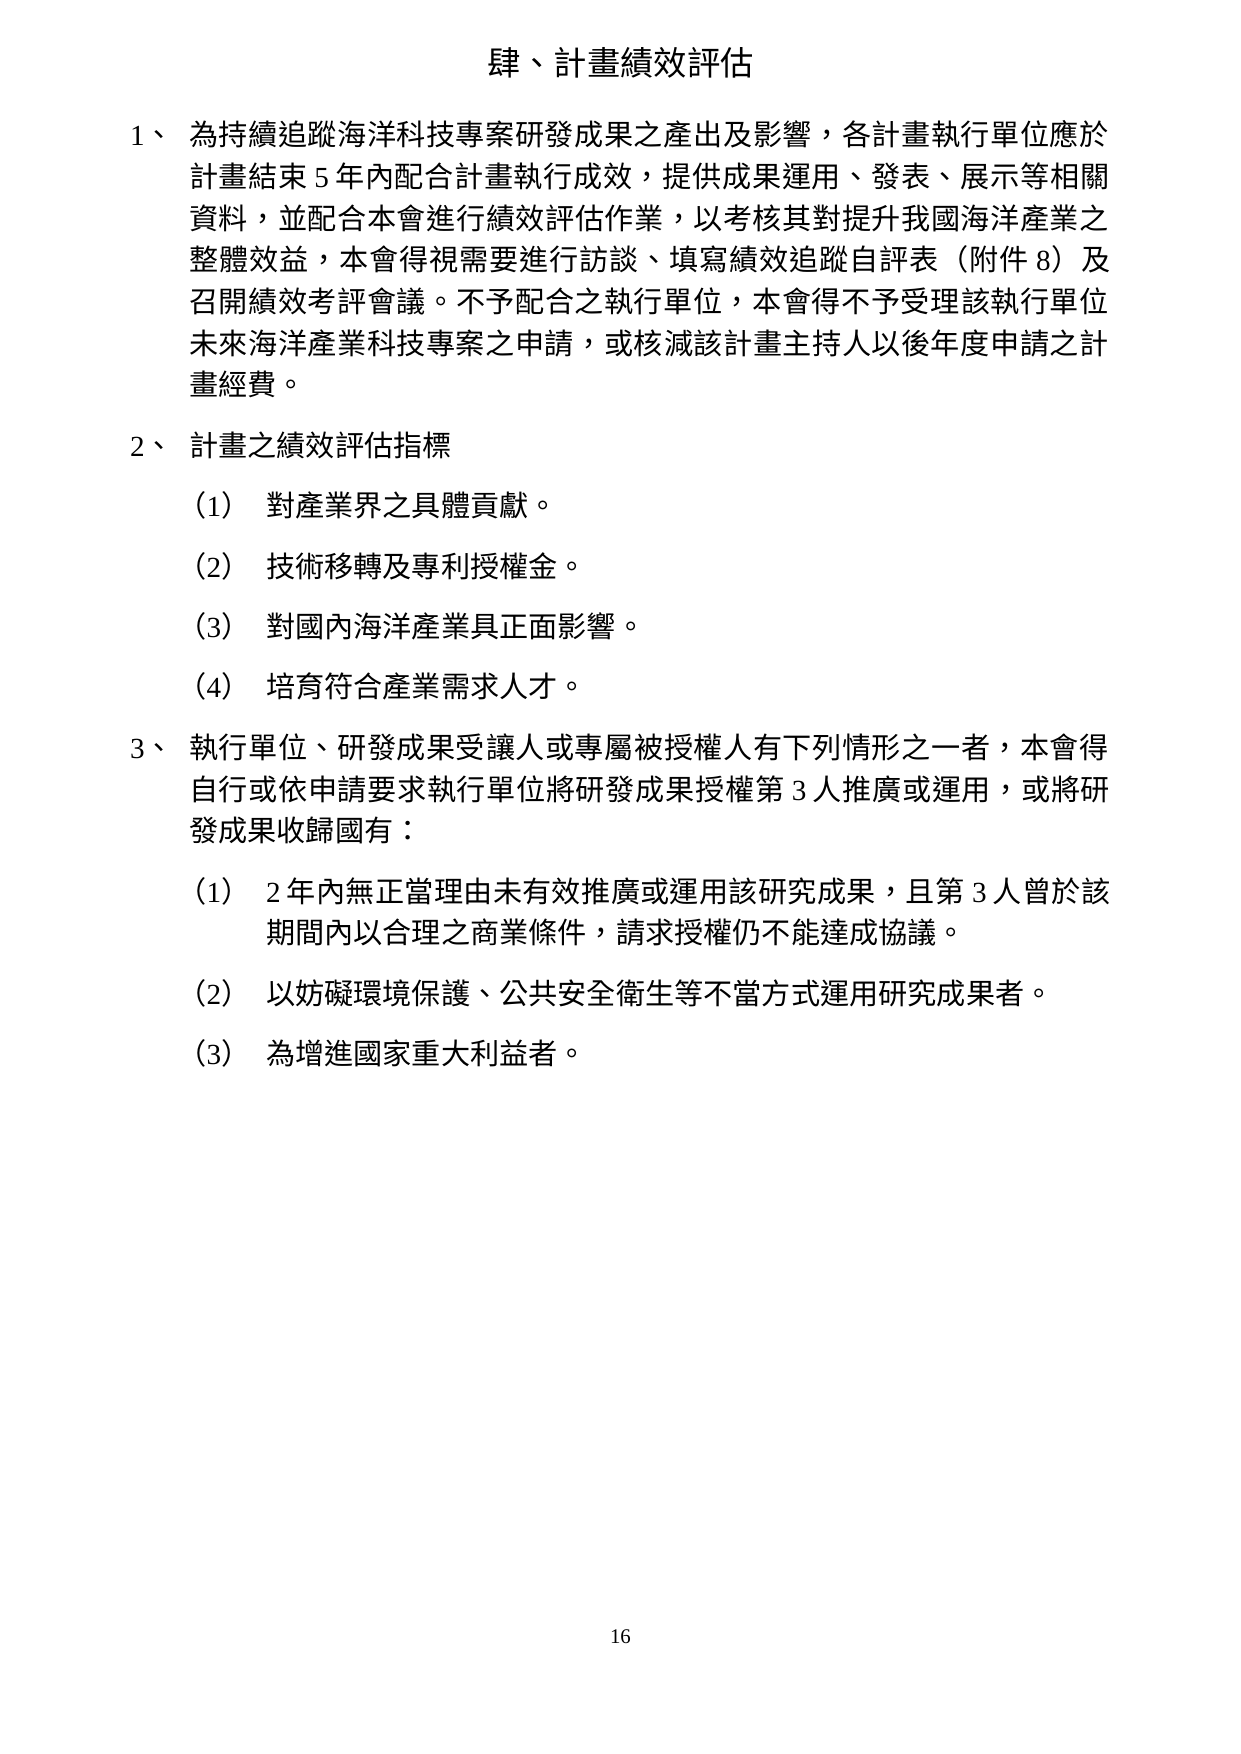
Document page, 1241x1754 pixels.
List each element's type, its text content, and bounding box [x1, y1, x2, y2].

list 為增進國家重大利益者。 [177, 1031, 1110, 1073]
list 技術移轉及專利授權金。 [177, 544, 1110, 585]
list 培育符合產業需求人才。 [177, 664, 1110, 706]
subtitle 肆、計畫績效評估 [130, 46, 1110, 83]
list 執行單位、研發成果受讓人或專屬被授權人有下列情形之一者，本會得自行或依申請要求執行單位將研發成果授權第3人推廣或運用，或將研發成果收歸國有： [130, 725, 1110, 850]
list 計畫之績效評估指標 [130, 423, 1110, 464]
list 2年內無正當理由未有效推廣或運用該研究成果，且第3人曾於該期間內以合理之商業條件，請求授權仍不能達成協議。 [177, 869, 1110, 952]
list 為持續追蹤海洋科技專案研發成果之產出及影響，各計畫執行單位應於計畫結束5年內配合計畫執行成效，提供成果運用、發表、展示等相關資料，並配合本會進行績效評估作業，以考核其對提升我國海洋產業之整體效益，本會得視需要進行訪談、填寫績效追蹤自評表（附件8）及召開績效考評會議。不予配合之執行單位，本會得不予受理該執行單位未來海洋產業科技專案之申請，或核減該計畫主持人以後年度申請之計畫經費。 [130, 112, 1110, 404]
list 以妨礙環境保護、公共安全衛生等不當方式運用研究成果者。 [177, 971, 1110, 1012]
list 對產業界之具體貢獻。 [177, 483, 1110, 525]
list 對國內海洋產業具正面影響。 [177, 604, 1110, 646]
